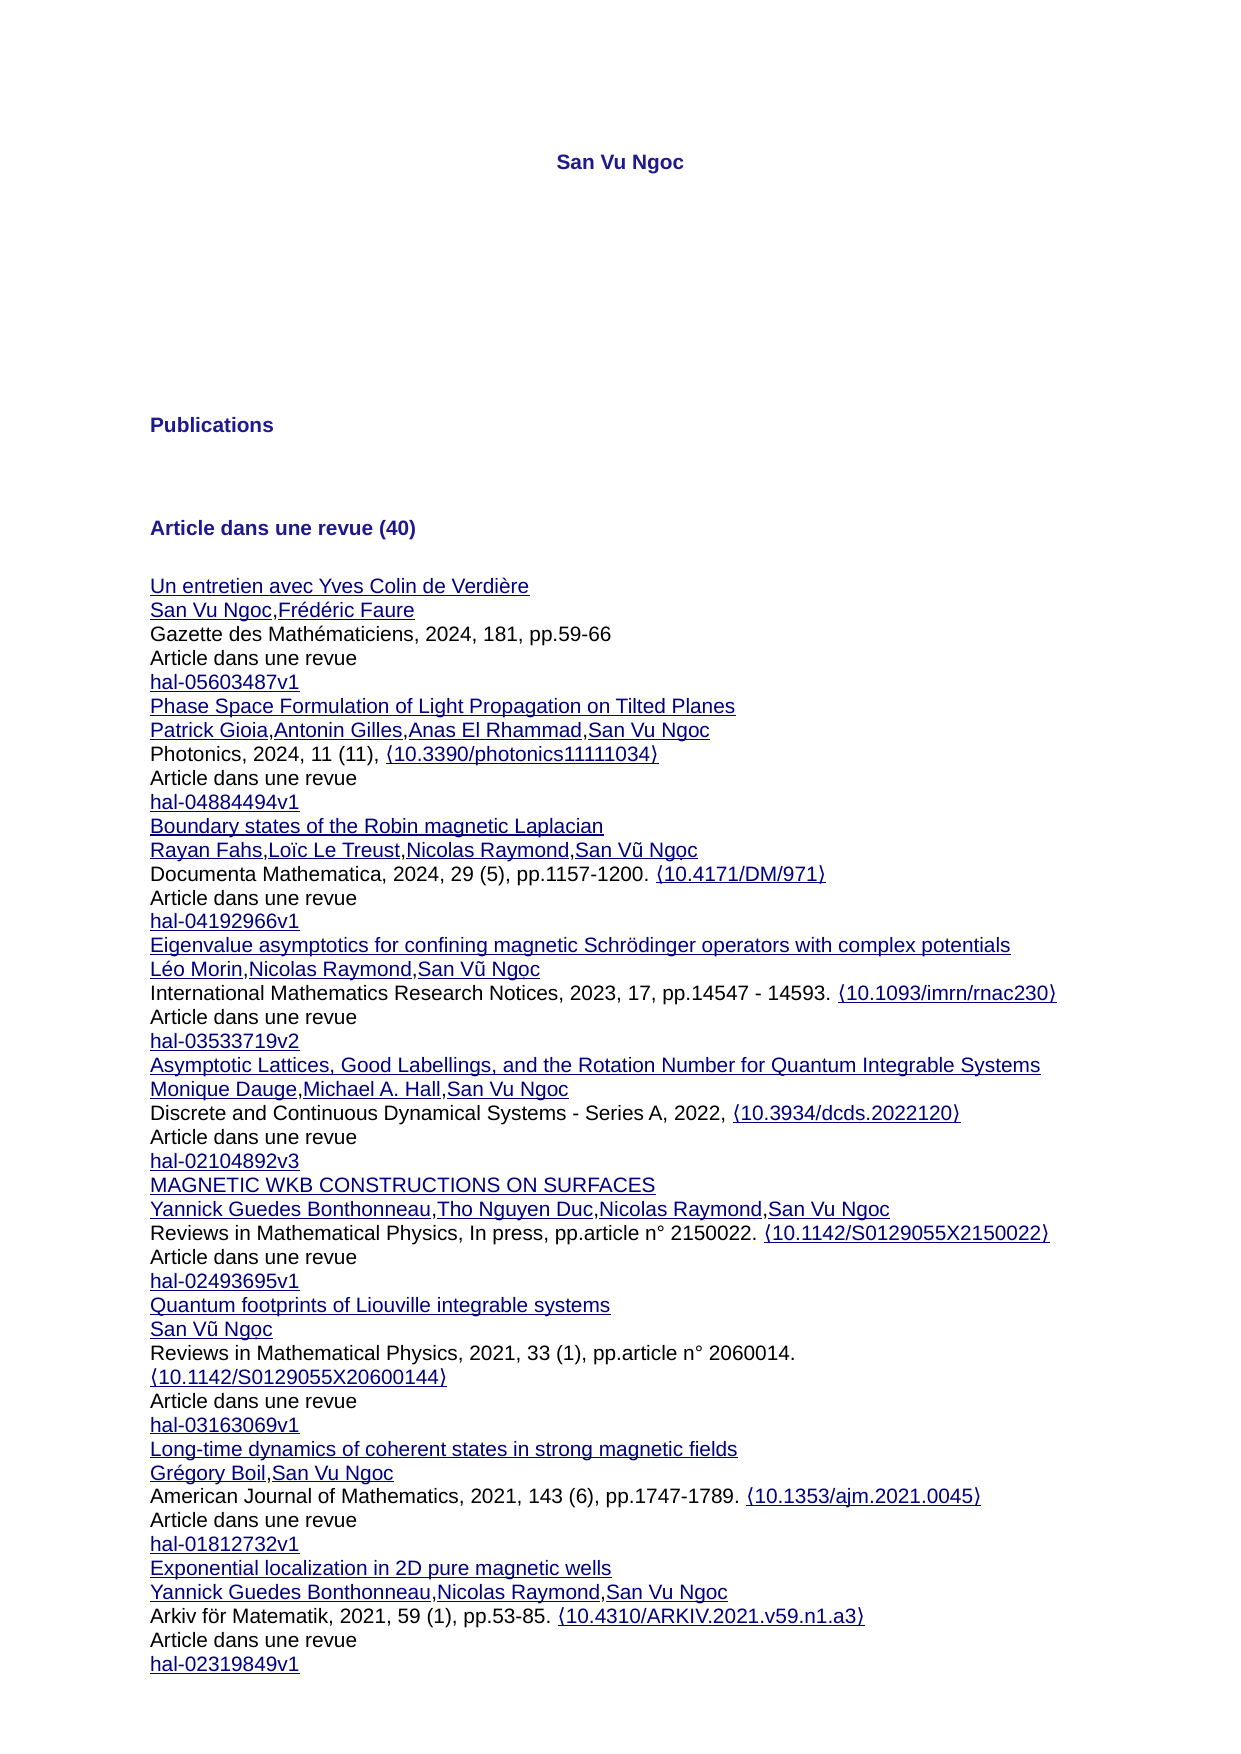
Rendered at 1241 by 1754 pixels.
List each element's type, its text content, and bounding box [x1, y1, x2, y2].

table_cell Long-time dynamics of coherent states in strong magnetic fields Grégory Boil,San Vu Ngoc American Journal of Mathematics, 2021, 143 (6), pp.1747-1789. ⟨10.1353/ajm.2021.0045⟩ Article dans une revue hal-01812732v1 [150, 1436, 1090, 1556]
table_cell MAGNETIC WKB CONSTRUCTIONS ON SURFACES Yannick Guedes Bonthonneau,Tho Nguyen Duc,Nicolas Raymond,San Vu Ngoc Reviews in Mathematical Physics, In press, pp.article n° 2150022. ⟨10.1142/S0129055X2150022⟩ Article dans une revue hal-02493695v1 [150, 1173, 1090, 1293]
table_cell Quantum footprints of Liouville integrable systems San Vũ Ngọc Reviews in Mathematical Physics, 2021, 33 (1), pp.article n° 2060014. ⟨10.1142/S0129055X20600144⟩ Article dans une revue hal-03163069v1 [150, 1293, 1090, 1436]
table_cell Boundary states of the Robin magnetic Laplacian Rayan Fahs,Loïc Le Treust,Nicolas Raymond,San Vũ Ngọc Documenta Mathematica, 2024, 29 (5), pp.1157-1200. ⟨10.4171/DM/971⟩ Article dans une revue hal-04192966v1 [150, 814, 1090, 933]
table_header Un entretien avec Yves Colin de Verdière San Vu Ngoc,Frédéric Faure Gazette des Mathématiciens, 2024, 181, pp.59-66 Article dans une revue hal-05603487v1 [150, 574, 1090, 694]
table_cell Asymptotic Lattices, Good Labellings, and the Rotation Number for Quantum Integrable Systems Monique Dauge,Michael A. Hall,San Vu Ngoc Discrete and Continuous Dynamical Systems - Series A, 2022, ⟨10.3934/dcds.2022120⟩ Article dans une revue hal-02104892v3 [150, 1053, 1090, 1173]
subtitle Article dans une revue (40) [150, 516, 1090, 539]
subtitle San Vu Ngoc [150, 150, 1090, 174]
subtitle Publications [150, 412, 1090, 436]
table_cell Eigenvalue asymptotics for confining magnetic Schrödinger operators with complex potentials Léo Morin,Nicolas Raymond,San Vũ Ngọc International Mathematics Research Notices, 2023, 17, pp.14547 - 14593. ⟨10.1093/imrn/rnac230⟩ Article dans une revue hal-03533719v2 [150, 933, 1090, 1053]
table_cell Phase Space Formulation of Light Propagation on Tilted Planes Patrick Gioia,Antonin Gilles,Anas El Rhammad,San Vu Ngoc Photonics, 2024, 11 (11), ⟨10.3390/photonics11111034⟩ Article dans une revue hal-04884494v1 [150, 694, 1090, 813]
table_cell Exponential localization in 2D pure magnetic wells Yannick Guedes Bonthonneau,Nicolas Raymond,San Vu Ngoc Arkiv för Matematik, 2021, 59 (1), pp.53-85. ⟨10.4310/ARKIV.2021.v59.n1.a3⟩ Article dans une revue hal-02319849v1 [150, 1556, 1090, 1676]
